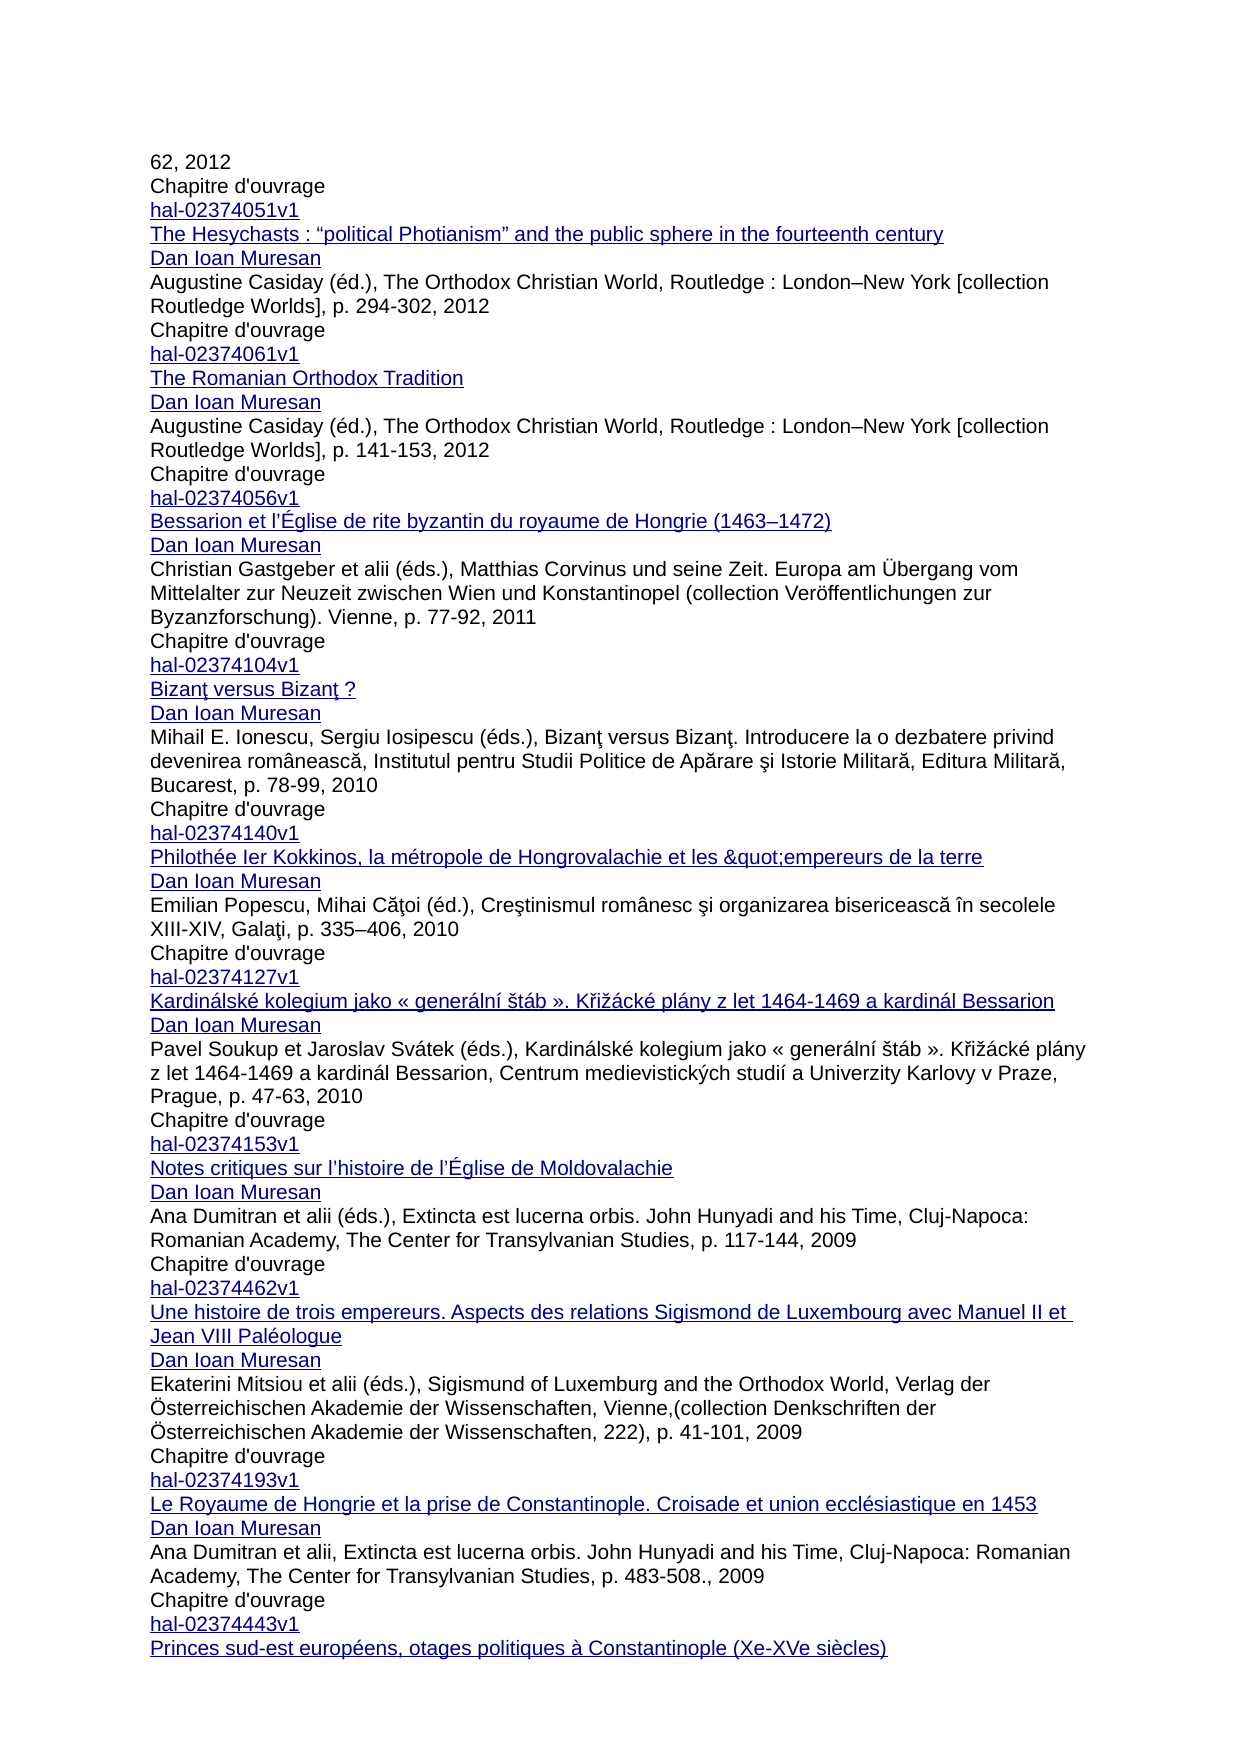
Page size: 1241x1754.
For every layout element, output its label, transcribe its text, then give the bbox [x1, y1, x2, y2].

table_cell Kardinálské kolegium jako « generální štáb ». Křižácké plány z let 1464-1469 a kardinál Bessarion Dan Ioan Muresan Pavel Soukup et Jaroslav Svátek (éds.), Kardinálské kolegium jako « generální štáb ». Křižácké plány z let 1464-1469 a kardinál Bessarion, Centrum medievistických studií a Univerzity Karlovy v Praze, Prague, p. 47-63, 2010 Chapitre d'ouvrage hal-02374153v1 [150, 989, 1090, 1156]
table_cell 62, 2012 Chapitre d'ouvrage hal-02374051v1 [150, 150, 1090, 222]
table_cell Bizanţ versus Bizanţ ? Dan Ioan Muresan Mihail E. Ionescu, Sergiu Iosipescu (éds.), Bizanţ versus Bizanţ. Introducere la o dezbatere privind devenirea românească, Institutul pentru Studii Politice de Apărare şi Istorie Militară, Editura Militară, Bucarest, p. 78-99, 2010 Chapitre d'ouvrage hal-02374140v1 [150, 677, 1090, 845]
table_cell Philothée Ier Kokkinos, la métropole de Hongrovalachie et les &quot;empereurs de la terre Dan Ioan Muresan Emilian Popescu, Mihai Căţoi (éd.), Creştinismul românesc şi organizarea bisericească în secolele XIII-XIV, Galaţi, p. 335–406, 2010 Chapitre d'ouvrage hal-02374127v1 [150, 845, 1090, 988]
table_cell The Romanian Orthodox Tradition Dan Ioan Muresan Augustine Casiday (éd.), The Orthodox Christian World, Routledge : London–New York [collection Routledge Worlds], p. 141-153, 2012 Chapitre d'ouvrage hal-02374056v1 [150, 366, 1090, 509]
table_cell Bessarion et l’Église de rite byzantin du royaume de Hongrie (1463–1472) Dan Ioan Muresan Christian Gastgeber et alii (éds.), Matthias Corvinus und seine Zeit. Europa am Übergang vom Mittelalter zur Neuzeit zwischen Wien und Konstantinopel (collection Veröffentlichungen zur Byzanzforschung). Vienne, p. 77-92, 2011 Chapitre d'ouvrage hal-02374104v1 [150, 509, 1090, 677]
table_cell The Hesychasts : “political Photianism” and the public sphere in the fourteenth century Dan Ioan Muresan Augustine Casiday (éd.), The Orthodox Christian World, Routledge : London–New York [collection Routledge Worlds], p. 294-302, 2012 Chapitre d'ouvrage hal-02374061v1 [150, 222, 1090, 366]
table_cell Une histoire de trois empereurs. Aspects des relations Sigismond de Luxembourg avec Manuel II et Jean VIII Paléologue Dan Ioan Muresan Ekaterini Mitsiou et alii (éds.), Sigismund of Luxemburg and the Orthodox World, Verlag der Österreichischen Akademie der Wissenschaften, Vienne,(collection Denkschriften der Österreichischen Akademie der Wissenschaften, 222), p. 41-101, 2009 Chapitre d'ouvrage hal-02374193v1 [150, 1300, 1090, 1492]
table_cell Le Royaume de Hongrie et la prise de Constantinople. Croisade et union ecclésiastique en 1453 Dan Ioan Muresan Ana Dumitran et alii, Extincta est lucerna orbis. John Hunyadi and his Time, Cluj-Napoca: Romanian Academy, The Center for Transylvanian Studies, p. 483-508., 2009 Chapitre d'ouvrage hal-02374443v1 [150, 1492, 1090, 1635]
table_cell Princes sud-est européens, otages politiques à Constantinople (Xe-XVe siècles) [150, 1635, 1090, 1659]
table_cell Notes critiques sur l’histoire de l’Église de Moldovalachie Dan Ioan Muresan Ana Dumitran et alii (éds.), Extincta est lucerna orbis. John Hunyadi and his Time, Cluj-Napoca: Romanian Academy, The Center for Transylvanian Studies, p. 117-144, 2009 Chapitre d'ouvrage hal-02374462v1 [150, 1156, 1090, 1300]
